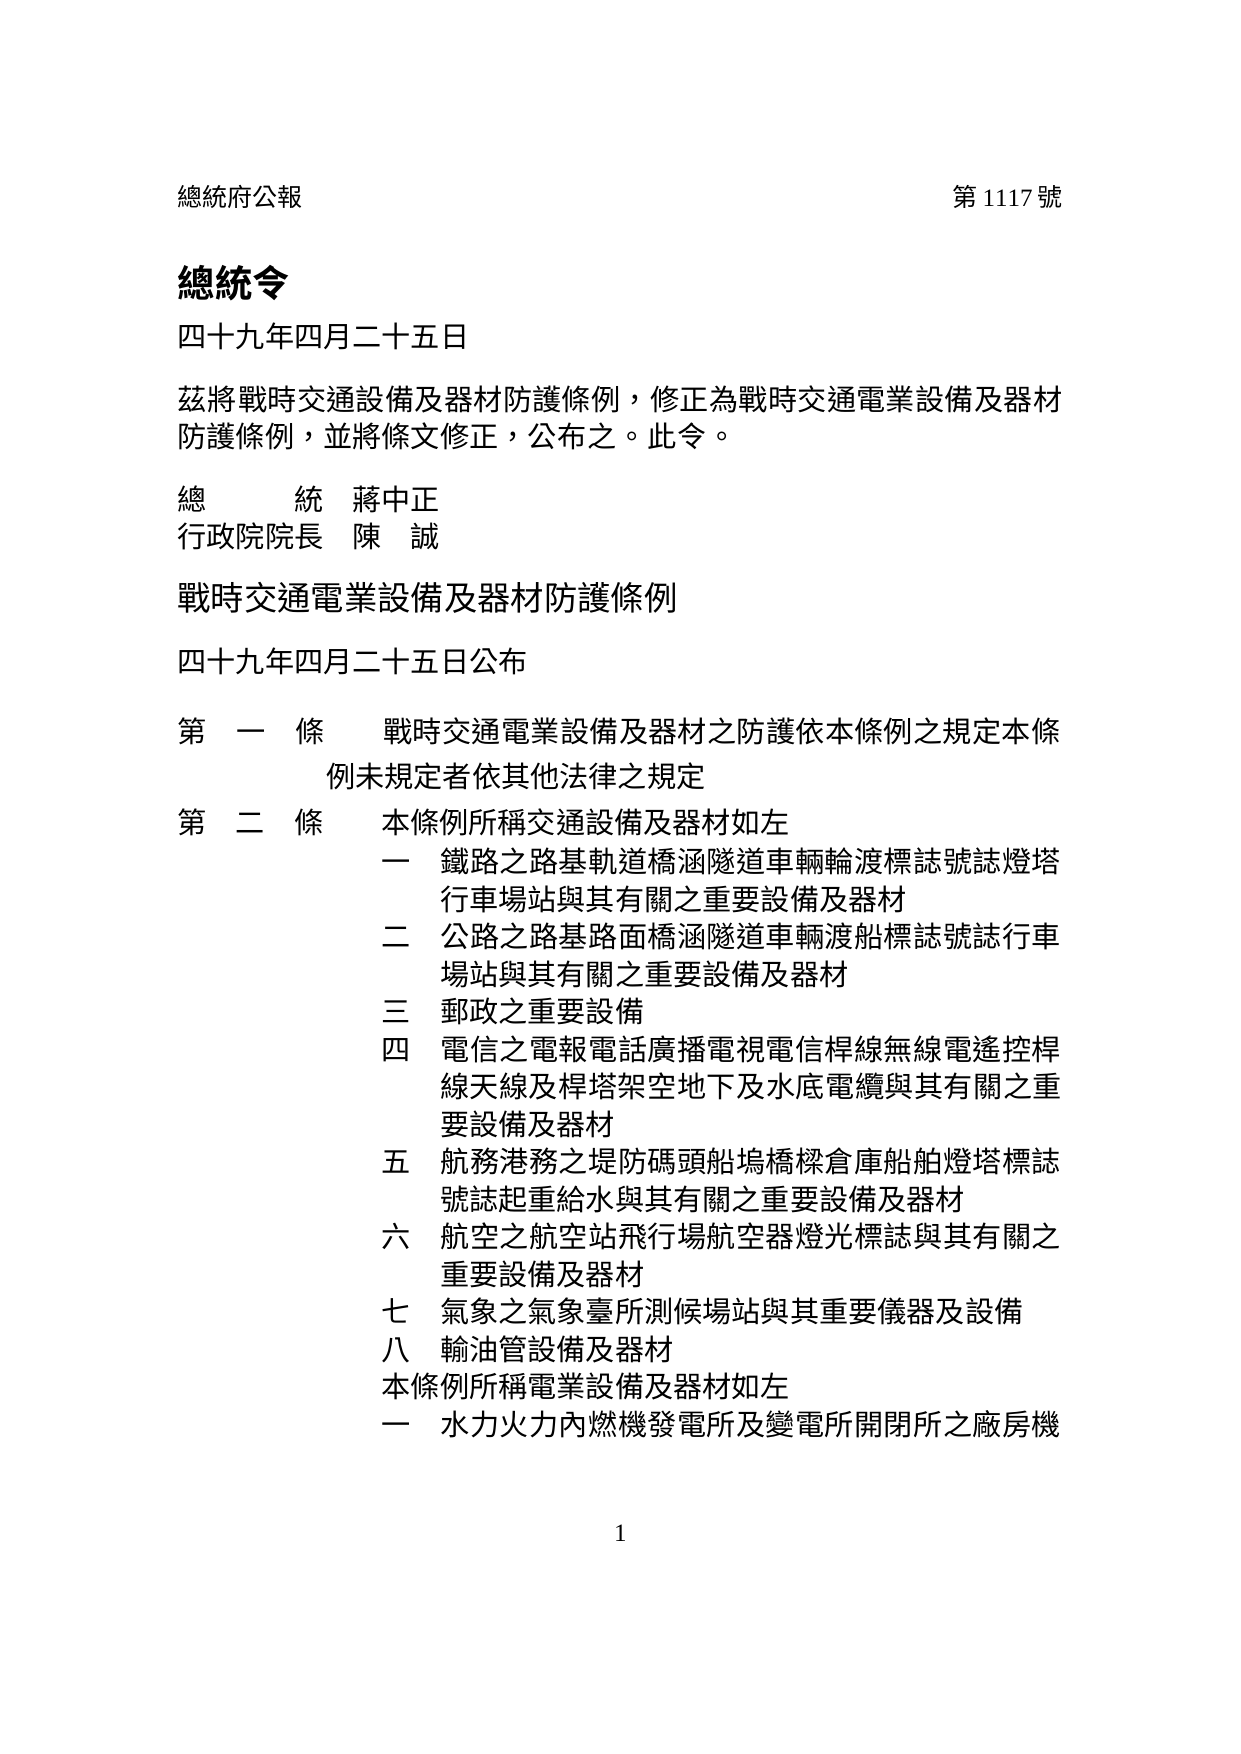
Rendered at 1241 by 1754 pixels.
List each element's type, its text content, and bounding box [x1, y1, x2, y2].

text 八 輸油管設備及器材 [381, 1330, 1063, 1368]
text 六 航空之航空站飛行場航空器燈光標誌與其有關之重要設備及器材 [381, 1218, 1063, 1293]
text 一 水力火力內燃機發電所及變電所開閉所之廠房機 [381, 1405, 1063, 1443]
text 茲將戰時交通設備及器材防護條例，修正為戰時交通電業設備及器材防護條例，並將條文修正，公布之。此令。 [177, 380, 1063, 455]
text 七 氣象之氣象臺所測候場站與其重要儀器及設備 [381, 1293, 1063, 1330]
text 三 郵政之重要設備 [381, 993, 1063, 1030]
text 第 一 條 戰時交通電業設備及器材之防護依本條例之規定本條例未規定者依其他法律之規定 [177, 705, 1063, 797]
text 總統令 [177, 266, 1063, 305]
text 一 鐵路之路基軌道橋涵隧道車輛輪渡標誌號誌燈塔行車場站與其有關之重要設備及器材 [381, 843, 1063, 918]
text 行政院院長 陳 誠 [177, 518, 1063, 555]
text 總 統 蔣中正 [177, 480, 1063, 518]
text 五 航務港務之堤防碼頭船塢橋樑倉庫船舶燈塔標誌號誌起重給水與其有關之重要設備及器材 [381, 1143, 1063, 1218]
text 戰時交通電業設備及器材防護條例 [177, 580, 1063, 618]
text 第 二 條 本條例所稱交通設備及器材如左 [177, 797, 1063, 843]
text 四十九年四月二十五日 [177, 318, 1063, 355]
text 本條例所稱電業設備及器材如左 [323, 1368, 1063, 1405]
text 四十九年四月二十五日公布 [177, 643, 1063, 680]
text 四 電信之電報電話廣播電視電信桿線無線電遙控桿線天線及桿塔架空地下及水底電纜與其有關之重要設備及器材 [381, 1030, 1063, 1143]
text 二 公路之路基路面橋涵隧道車輛渡船標誌號誌行車場站與其有關之重要設備及器材 [381, 918, 1063, 993]
